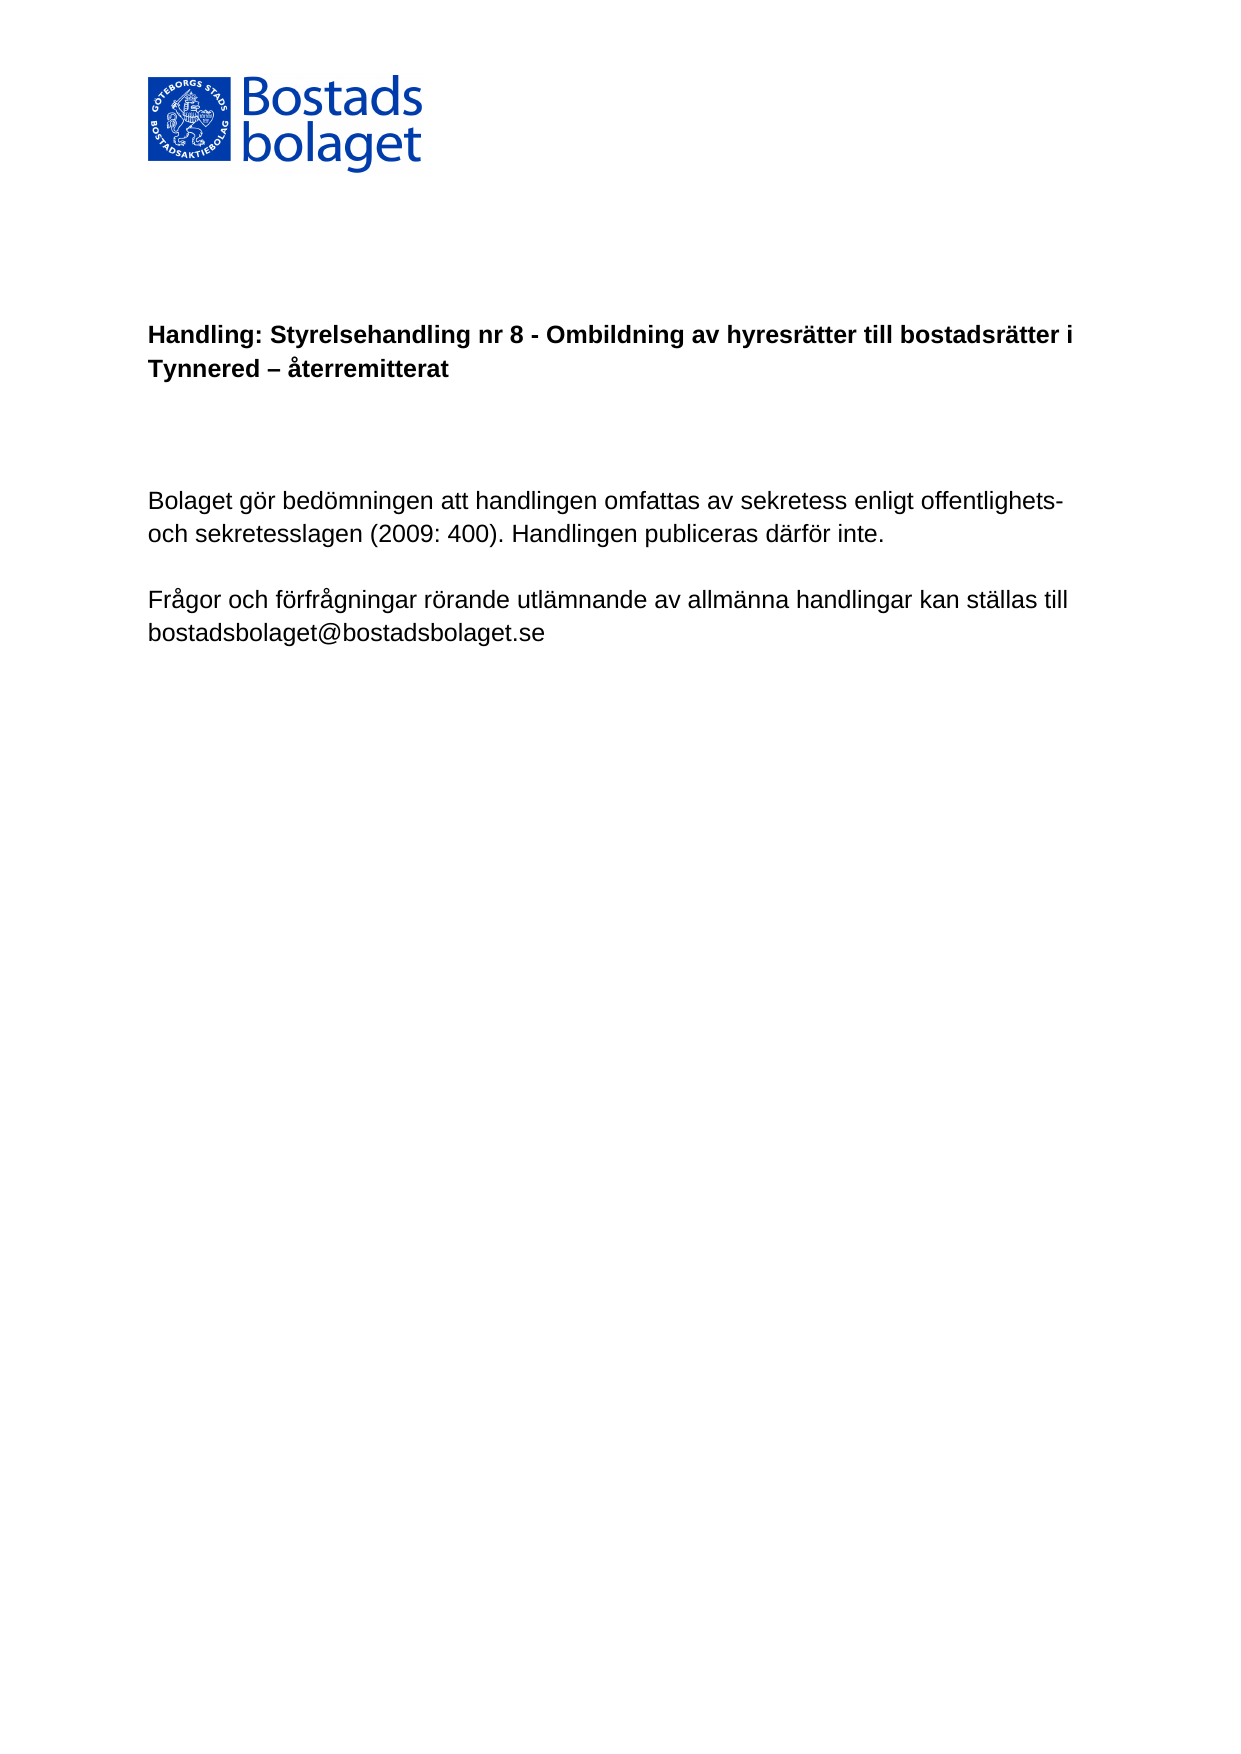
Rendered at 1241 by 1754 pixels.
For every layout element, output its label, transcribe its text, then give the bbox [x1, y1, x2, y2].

text Bolaget gör bedömningen att handlingen omfattas av sekretess enligt offentlighets- och sekretesslagen (2009: 400). Handlingen publiceras därför inte. [148, 486, 1093, 547]
text Handling: Styrelsehandling nr 8 - Ombildning av hyresrätter till bostadsrätter i Tynnered – återremitterat [148, 321, 1093, 382]
text Frågor och förfrågningar rörande utlämnande av allmänna handlingar kan ställas till bostadsbolaget@bostadsbolaget.se [148, 585, 1093, 646]
